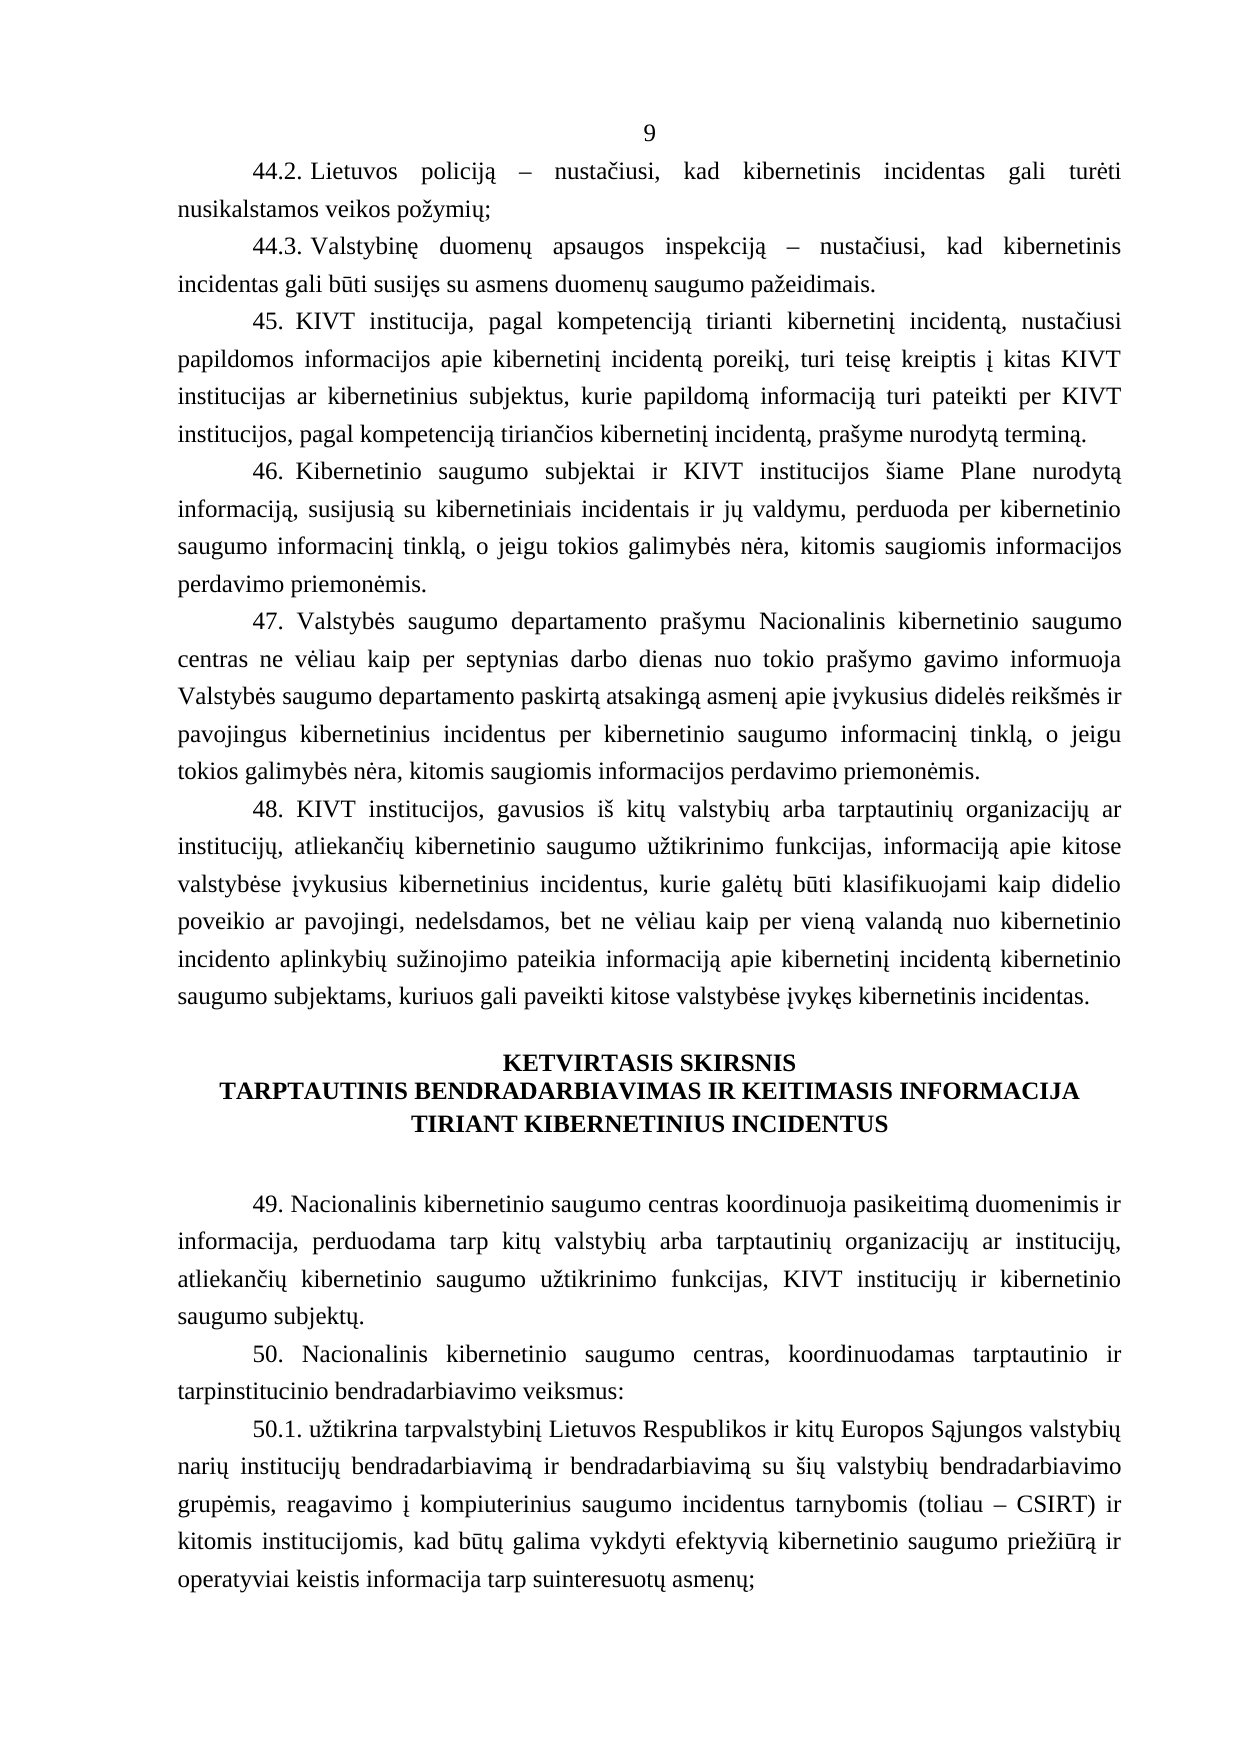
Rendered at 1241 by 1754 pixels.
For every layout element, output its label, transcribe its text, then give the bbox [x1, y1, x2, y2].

text 50.1. užtikrina tarpvalstybinį Lietuvos Respublikos ir kitų Europos Sąjungos valstybių narių institucijų bendradarbiavimą ir bendradarbiavimą su šių valstybių bendradarbiavimo grupėmis, reagavimo į kompiuterinius saugumo incidentus tarnybomis (toliau – CSIRT) ir kitomis institucijomis, kad būtų galima vykdyti efektyvią kibernetinio saugumo priežiūrą ir operatyviai keistis informacija tarp suinteresuotų asmenų; [177, 1405, 1122, 1592]
text 47. Valstybės saugumo departamento prašymu Nacionalinis kibernetinio saugumo centras ne vėliau kaip per septynias darbo dienas nuo tokio prašymo gavimo informuoja Valstybės saugumo departamento paskirtą atsakingą asmenį apie įvykusius didelės reikšmės ir pavojingus kibernetinius incidentus per kibernetinio saugumo informacinį tinklą, o jeigu tokios galimybės nėra, kitomis saugiomis informacijos perdavimo priemonėmis. [177, 598, 1122, 785]
text 44.3. Valstybinę duomenų apsaugos inspekciją – nustačiusi, kad kibernetinis incidentas gali būti susijęs su asmens duomenų saugumo pažeidimais. [177, 223, 1122, 298]
text TARPTAUTINIS BENDRADARBIAVIMAS IR KEITIMASIS INFORMACIJA TIRIANT KIBERNETINIUS INCIDENTUS [177, 1076, 1122, 1138]
text 44.2. Lietuvos policiją – nustačiusi, kad kibernetinis incidentas gali turėti nusikalstamos veikos požymių; [177, 148, 1122, 223]
text 45. KIVT institucija, pagal kompetenciją tirianti kibernetinį incidentą, nustačiusi papildomos informacijos apie kibernetinį incidentą poreikį, turi teisę kreiptis į kitas KIVT institucijas ar kibernetinius subjektus, kurie papildomą informaciją turi pateikti per KIVT institucijos, pagal kompetenciją tiriančios kibernetinį incidentą, prašyme nurodytą terminą. [177, 298, 1122, 448]
text 46. Kibernetinio saugumo subjektai ir KIVT institucijos šiame Plane nurodytą informaciją, susijusią su kibernetiniais incidentais ir jų valdymu, perduoda per kibernetinio saugumo informacinį tinklą, o jeigu tokios galimybės nėra, kitomis saugiomis informacijos perdavimo priemonėmis. [177, 448, 1122, 598]
text 49. Nacionalinis kibernetinio saugumo centras koordinuoja pasikeitimą duomenimis ir informacija, perduodama tarp kitų valstybių arba tarptautinių organizacijų ar institucijų, atliekančių kibernetinio saugumo užtikrinimo funkcijas, KIVT institucijų ir kibernetinio saugumo subjektų. [177, 1180, 1122, 1330]
text 50. Nacionalinis kibernetinio saugumo centras, koordinuodamas tarptautinio ir tarpinstitucinio bendradarbiavimo veiksmus: [177, 1330, 1122, 1405]
text KETVIRTASIS SKIRSNIS [177, 1048, 1122, 1076]
text 48. KIVT institucijos, gavusios iš kitų valstybių arba tarptautinių organizacijų ar institucijų, atliekančių kibernetinio saugumo užtikrinimo funkcijas, informaciją apie kitose valstybėse įvykusius kibernetinius incidentus, kurie galėtų būti klasifikuojami kaip didelio poveikio ar pavojingi, nedelsdamos, bet ne vėliau kaip per vieną valandą nuo kibernetinio incidento aplinkybių sužinojimo pateikia informaciją apie kibernetinį incidentą kibernetinio saugumo subjektams, kuriuos gali paveikti kitose valstybėse įvykęs kibernetinis incidentas. [177, 785, 1122, 1010]
